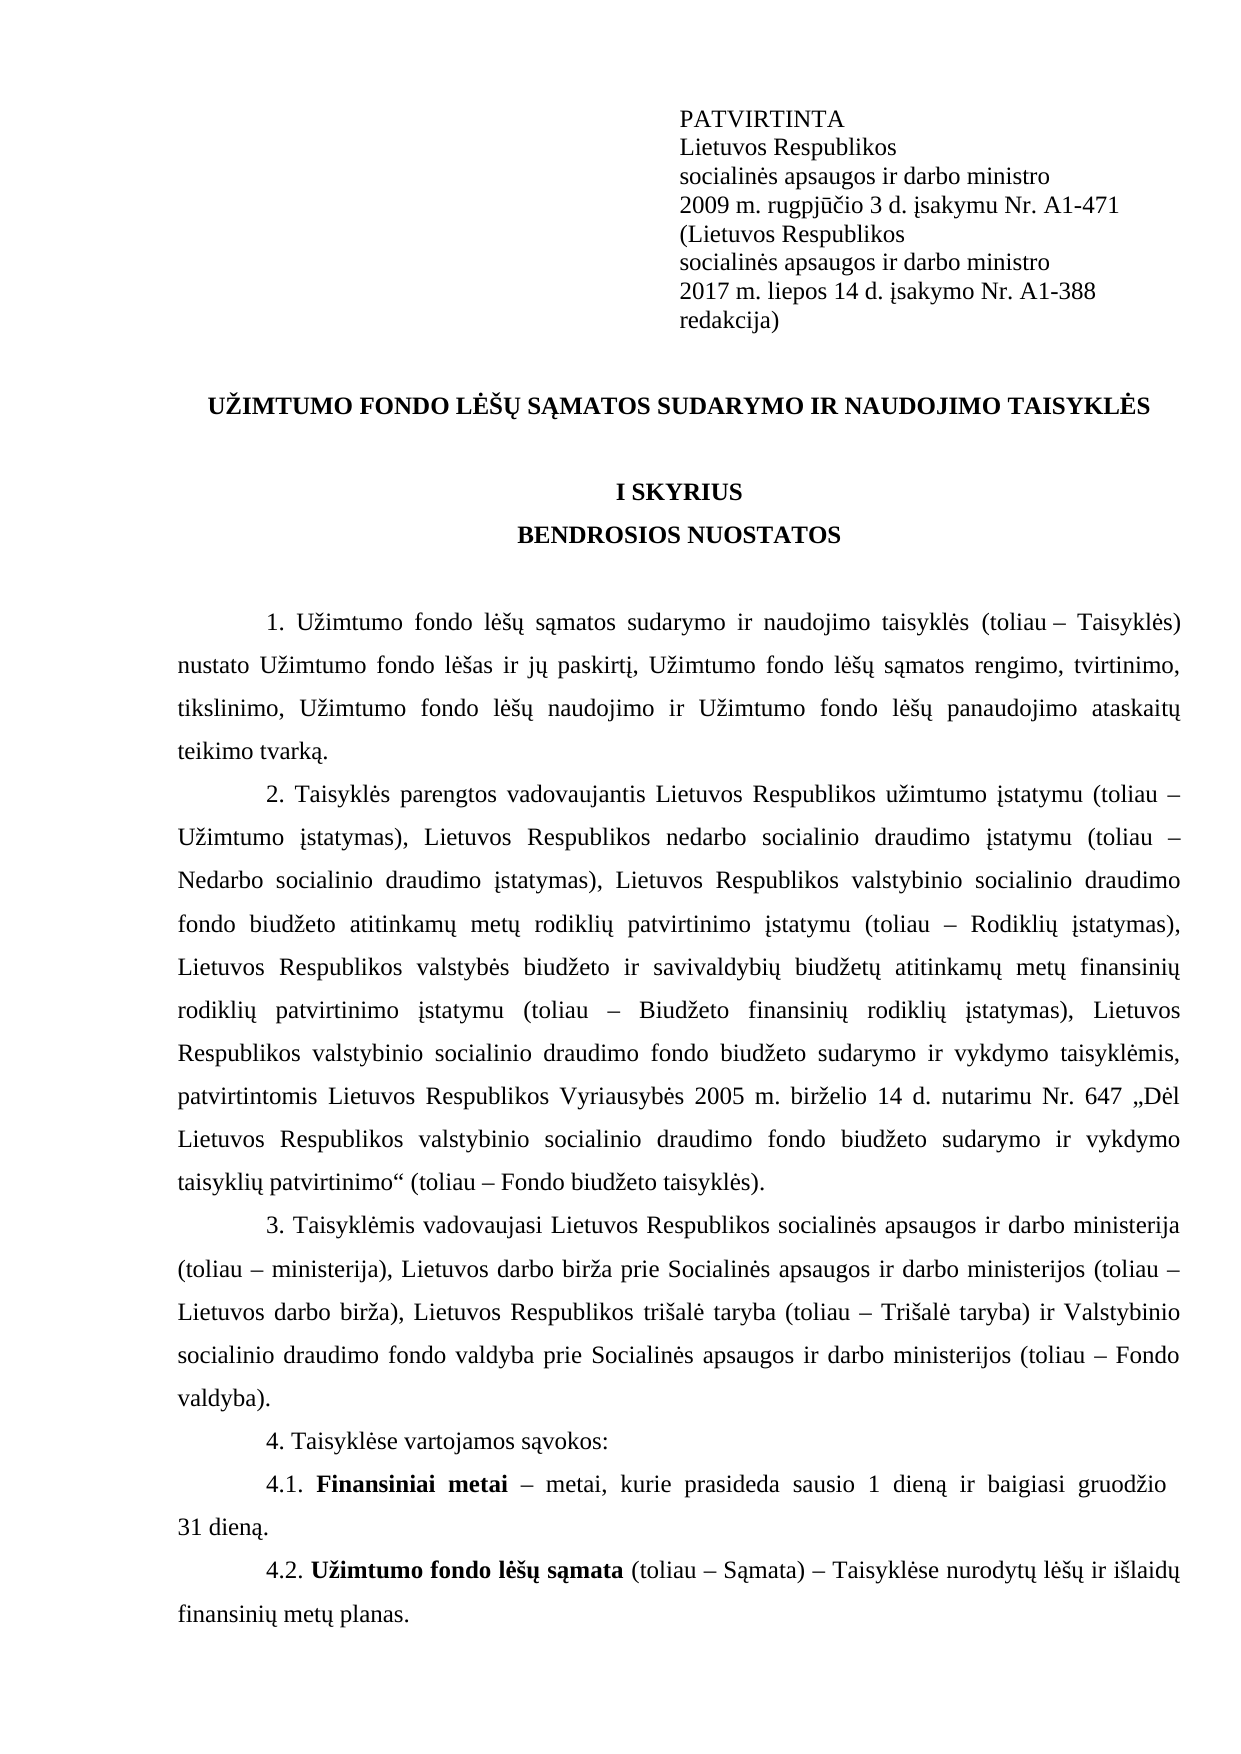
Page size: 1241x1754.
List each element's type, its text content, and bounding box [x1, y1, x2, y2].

text PATVIRTINTA [679, 104, 1181, 132]
text 2009 m. rugpjūčio 3 d. įsakymu Nr. A1-471 [679, 190, 1181, 219]
text socialinės apsaugos ir darbo ministro [679, 161, 1181, 190]
text 2017 m. liepos 14 d. įsakymo Nr. A1-388 [679, 276, 1181, 305]
text 4.2. Užimtumo fondo lėšų sąmata (toliau – Sąmata) – Taisyklėse nurodytų lėšų ir išlaidų finansinių metų planas. [177, 1556, 1181, 1627]
text 4. Taisyklėse vartojamos sąvokos: [177, 1426, 1181, 1455]
text socialinės apsaugos ir darbo ministro [679, 247, 1181, 276]
text Lietuvos Respublikos [679, 132, 1181, 161]
text BENDROSIOS NUOSTATOS [177, 521, 1181, 549]
text 2. Taisyklės parengtos vadovaujantis Lietuvos Respublikos užimtumo įstatymu (toliau – Užimtumo įstatymas), Lietuvos Respublikos nedarbo socialinio draudimo įstatymu (toliau – Nedarbo socialinio draudimo įstatymas), Lietuvos Respublikos valstybinio socialinio draudimo fondo biudžeto atitinkamų metų rodiklių patvirtinimo įstatymu (toliau – Rodiklių įstatymas), Lietuvos Respublikos valstybės biudžeto ir savivaldybių biudžetų atitinkamų metų finansinių rodiklių patvirtinimo įstatymu (toliau – Biudžeto finansinių rodiklių įstatymas), Lietuvos Respublikos valstybinio socialinio draudimo fondo biudžeto sudarymo ir vykdymo taisyklėmis, patvirtintomis Lietuvos Respublikos Vyriausybės 2005 m. birželio 14 d. nutarimu Nr. 647 „Dėl Lietuvos Respublikos valstybinio socialinio draudimo fondo biudžeto sudarymo ir vykdymo taisyklių patvirtinimo“ (toliau – Fondo biudžeto taisyklės). [177, 779, 1181, 1196]
text 1. Užimtumo fondo lėšų sąmatos sudarymo ir naudojimo taisyklės (toliau – Taisyklės) nustato Užimtumo fondo lėšas ir jų paskirtį, Užimtumo fondo lėšų sąmatos rengimo, tvirtinimo, tikslinimo, Užimtumo fondo lėšų naudojimo ir Užimtumo fondo lėšų panaudojimo ataskaitų teikimo tvarką. [177, 607, 1181, 765]
text 3. Taisyklėmis vadovaujasi Lietuvos Respublikos socialinės apsaugos ir darbo ministerija (toliau – ministerija), Lietuvos darbo birža prie Socialinės apsaugos ir darbo ministerijos (toliau – Lietuvos darbo birža), Lietuvos Respublikos trišalė taryba (toliau – Trišalė taryba) ir Valstybinio socialinio draudimo fondo valdyba prie Socialinės apsaugos ir darbo ministerijos (toliau – Fondo valdyba). [177, 1211, 1181, 1412]
text 4.1. Finansiniai metai – metai, kurie prasideda sausio 1 dieną ir baigiasi gruodžio 31 dieną. [177, 1469, 1181, 1541]
text UŽIMTUMO FONDO LĖŠŲ SĄMATOS SUDARYMO IR NAUDOJIMO TAISYKLĖS [177, 391, 1181, 420]
text I SKYRIUS [177, 477, 1181, 506]
text (Lietuvos Respublikos [679, 219, 1181, 247]
text redakcija) [679, 305, 1181, 334]
